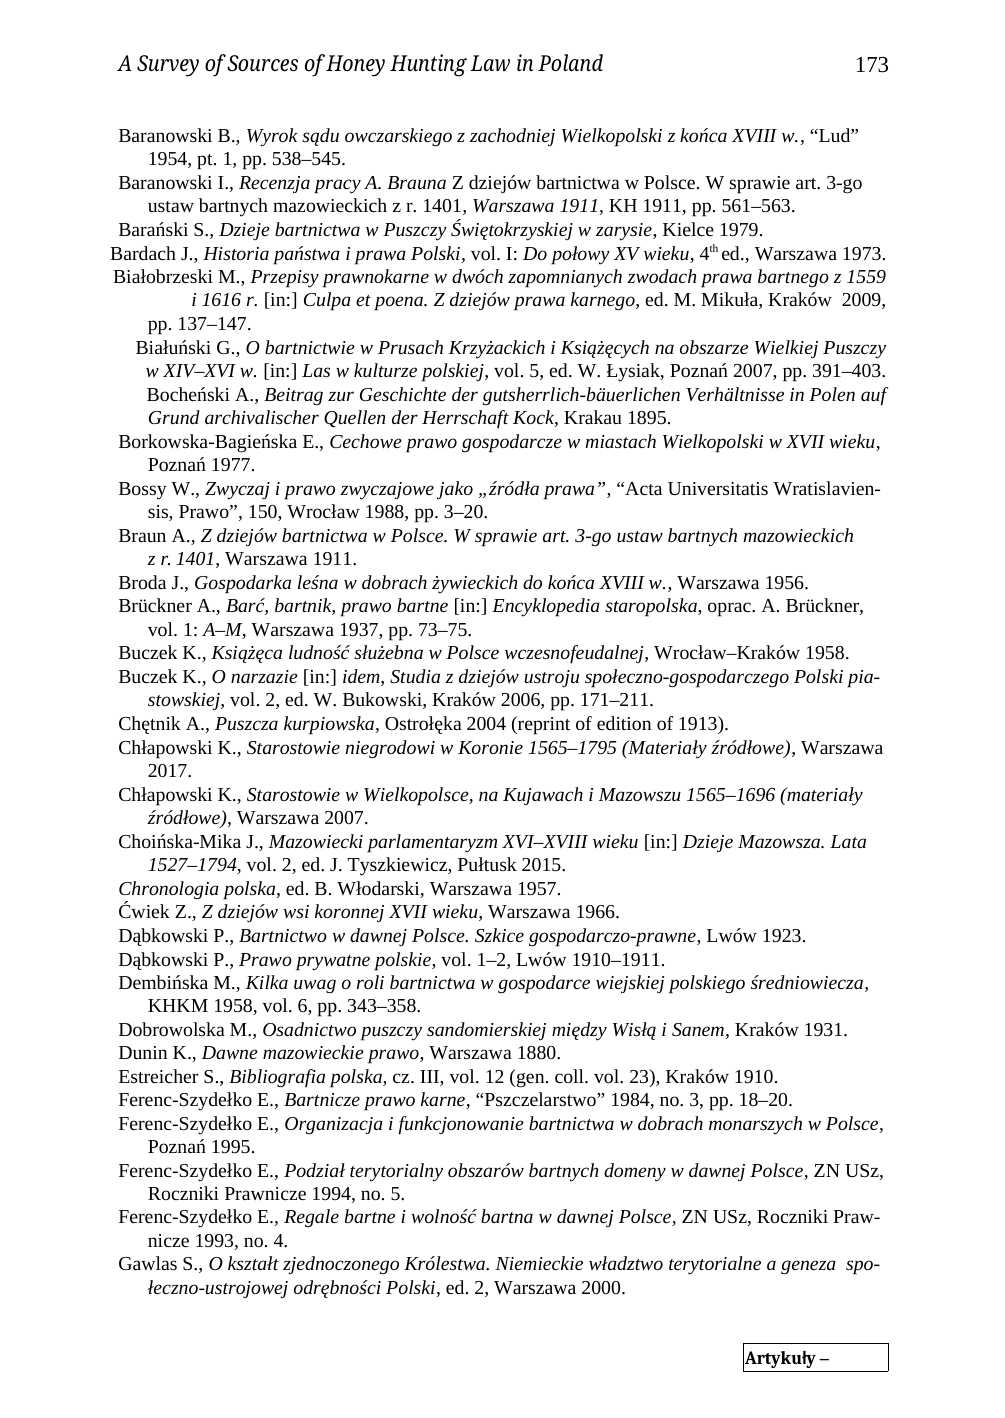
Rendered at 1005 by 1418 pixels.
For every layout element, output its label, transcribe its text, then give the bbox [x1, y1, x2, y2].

text Ćwiek Z., Z dziejów wsi koronnej XVII wieku, Warszawa 1966. [118, 900, 898, 923]
text Ferenc-Szydełko E., Organizacja i funkcjonowanie bartnictwa w dobrach monarszych w Polsce, Poznań 1995. [118, 1112, 898, 1158]
text Baranowski I., Recenzja pracy A. Brauna Z dziejów bartnictwa w Polsce. W sprawie art. 3-go ustaw bartnych mazowieckich z r. 1401, Warszawa 1911, KH 1911, pp. 561–563. [118, 171, 898, 217]
text Białuński G., O bartnictwie w Prusach Krzyżackich i Książęcych na obszarze Wielkiej Puszczy w XIV–XVI w. [in:] Las w kulturze polskiej, vol. 5, ed. W. Łysiak, Poznań 2007, pp. 391–403. Bocheński A., Beitrag zur Geschichte der gutsherrlich-bäuerlichen Verhältnisse in Polen auf [122, 336, 886, 405]
text Gawlas S., O kształt zjednoczonego Królestwa. Niemieckie władztwo terytorialne a geneza spo- [118, 1252, 898, 1275]
text Barański S., Dzieje bartnictwa w Puszczy Świętokrzyskiej w zarysie, Kielce 1979. [118, 218, 898, 241]
text Chłapowski K., Starostowie niegrodowi w Koronie 1565–1795 (Materiały źródłowe), Warszawa 2017. [118, 736, 898, 782]
text Choińska-Mika J., Mazowiecki parlamentaryzm XVI–XVIII wieku [in:] Dzieje Mazowsza. Lata 1527–1794, vol. 2, ed. J. Tyszkiewicz, Pułtusk 2015. [118, 830, 898, 876]
text Bossy W., Zwyczaj i prawo zwyczajowe jako „źródła prawa”, “Acta Universitatis Wratislavien- sis, Prawo”, 150, Wrocław 1988, pp. 3–20. [118, 477, 898, 523]
text źródłowe), Warszawa 2007. [148, 806, 898, 829]
text Borkowska-Bagieńska E., Cechowe prawo gospodarcze w miastach Wielkopolski w XVII wieku, Poznań 1977. [118, 430, 898, 476]
text łeczno-ustrojowej odrębności Polski, ed. 2, Warszawa 2000. [148, 1276, 898, 1299]
text Estreicher S., Bibliografia polska, cz. III, vol. 12 (gen. coll. vol. 23), Kraków 1910. Ferenc-Szydełko E., Bartnicze prawo karne, “Pszczelarstwo” 1984, no. 3, pp. 18–20. [118, 1065, 793, 1111]
text Ferenc-Szydełko E., Regale bartne i wolność bartna w dawnej Polsce, ZN USz, Roczniki Praw- nicze 1993, no. 4. [118, 1205, 898, 1252]
text pp. 137–147. [148, 312, 898, 335]
text Chętnik A., Puszcza kurpiowska, Ostrołęka 2004 (reprint of edition of 1913). [118, 712, 898, 735]
text Brückner A., Barć, bartnik, prawo bartne [in:] Encyklopedia staropolska, oprac. A. Brückner, vol. 1: A–M, Warszawa 1937, pp. 73–75. [118, 594, 887, 641]
text Bardach J., Historia państwa i prawa Polski, vol. I: Do połowy XV wieku, 4th ed., Warszawa 1973. Białobrzeski M., Przepisy prawnokarne w dwóch zapomnianych zwodach prawa bartnego z 1559 i 1616 r. [in:] Culpa et poena. Z dziejów prawa karnego, ed. M. Mikuła, Kraków 2009, [109, 241, 886, 311]
text Chronologia polska, ed. B. Włodarski, Warszawa 1957. [118, 877, 898, 899]
text Broda J., Gospodarka leśna w dobrach żywieckich do końca XVIII w., Warszawa 1956. [118, 571, 898, 593]
text Grund archivalischer Quellen der Herrschaft Kock, Krakau 1895. [148, 406, 898, 429]
text Buczek K., Książęca ludność służebna w Polsce wczesnofeudalnej, Wrocław–Kraków 1958. Buczek K., O narzazie [in:] idem, Studia z dziejów ustroju społeczno-gospodarczego Polski pia- [118, 641, 898, 687]
text Dobrowolska M., Osadnictwo puszczy sandomierskiej między Wisłą i Sanem, Kraków 1931. Dunin K., Dawne mazowieckie prawo, Warszawa 1880. [118, 1018, 887, 1064]
text Dembińska M., Kilka uwag o roli bartnictwa w gospodarce wiejskiej polskiego średniowiecza, KHKM 1958, vol. 6, pp. 343–358. [118, 971, 898, 1017]
text Chłapowski K., Starostowie w Wielkopolsce, na Kujawach i Mazowszu 1565–1696 (materiały [118, 782, 898, 805]
text Braun A., Z dziejów bartnictwa w Polsce. W sprawie art. 3-go ustaw bartnych mazowieckich z r. 1401, Warszawa 1911. [118, 524, 862, 570]
text Baranowski B., Wyrok sądu owczarskiego z zachodniej Wielkopolski z końca XVIII w., “Lud” 1954, pt. 1, pp. 538–545. [118, 124, 898, 170]
text Ferenc-Szydełko E., Podział terytorialny obszarów bartnych domeny w dawnej Polsce, ZN USz, Roczniki Prawnicze 1994, no. 5. [118, 1158, 898, 1205]
text Dąbkowski P., Bartnictwo w dawnej Polsce. Szkice gospodarczo-prawne, Lwów 1923. Dąbkowski P., Prawo prywatne polskie, vol. 1–2, Lwów 1910–1911. [118, 924, 887, 970]
text stowskiej, vol. 2, ed. W. Bukowski, Kraków 2006, pp. 171–211. [148, 688, 898, 711]
